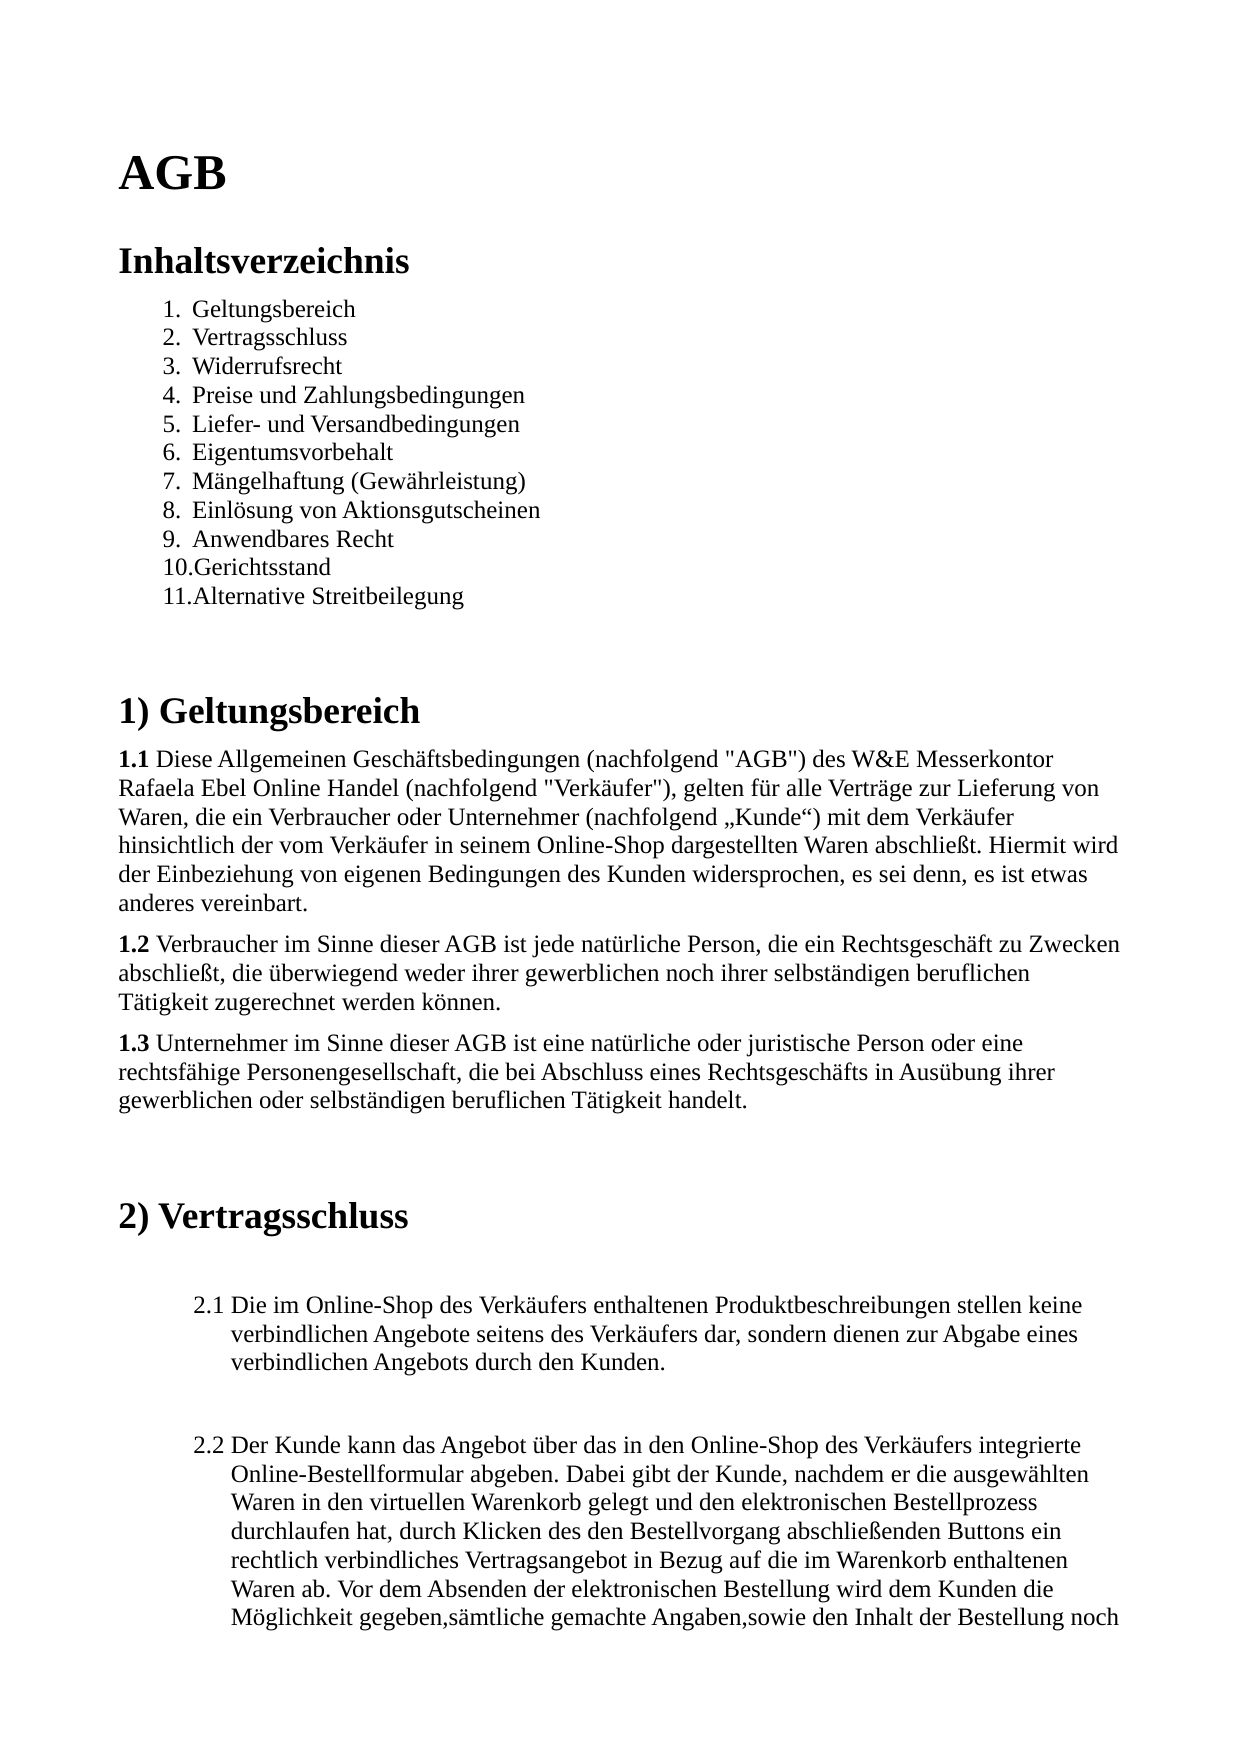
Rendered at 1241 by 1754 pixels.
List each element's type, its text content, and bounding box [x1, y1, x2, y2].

list Die im Online-Shop des Verkäufers enthaltenen Produktbeschreibungen stellen keine verbindlichen Angebote seitens des Verkäufers dar, sondern dienen zur Abgabe eines verbindlichen Angebots durch den Kunden. [193, 1290, 1122, 1376]
list Einlösung von Aktionsgutscheinen [162, 495, 1122, 524]
subtitle AGB [118, 143, 1122, 201]
list Alternative Streitbeilegung [162, 581, 1122, 610]
subtitle Inhaltsverzeichnis [118, 238, 1122, 281]
list Anwendbares Recht [162, 524, 1122, 552]
list Gerichtsstand [162, 552, 1122, 581]
list Vertragsschluss [162, 322, 1122, 351]
text 1.2 Verbraucher im Sinne dieser AGB ist jede natürliche Person, die ein Rechtsgeschäft zu Zwecken abschließt, die überwiegend weder ihrer gewerblichen noch ihrer selbständigen beruflichen Tätigkeit zugerechnet werden können. [118, 929, 1122, 1016]
list Mängelhaftung (Gewährleistung) [162, 466, 1122, 495]
list Liefer- und Versandbedingungen [162, 409, 1122, 437]
text 1.3 Unternehmer im Sinne dieser AGB ist eine natürliche oder juristische Person oder eine rechtsfähige Personengesellschaft, die bei Abschluss eines Rechtsgeschäfts in Ausübung ihrer gewerblichen oder selbständigen beruflichen Tätigkeit handelt. [118, 1028, 1122, 1114]
subtitle 2) Vertragsschluss [118, 1193, 1122, 1236]
subtitle 1) Geltungsbereich [118, 689, 1122, 732]
list Preise und Zahlungsbedingungen [162, 380, 1122, 409]
text 1.1 Diese Allgemeinen Geschäftsbedingungen (nachfolgend "AGB") des W&E Messerkontor Rafaela Ebel Online Handel (nachfolgend "Verkäufer"), gelten für alle Verträge zur Lieferung von Waren, die ein Verbraucher oder Unternehmer (nachfolgend „Kunde“) mit dem Verkäufer hinsichtlich der vom Verkäufer in seinem Online-Shop dargestellten Waren abschließt. Hiermit wird der Einbeziehung von eigenen Bedingungen des Kunden widersprochen, es sei denn, es ist etwas anderes vereinbart. [118, 744, 1122, 917]
list Der Kunde kann das Angebot über das in den Online-Shop des Verkäufers integrierte Online-Bestellformular abgeben. Dabei gibt der Kunde, nachdem er die ausgewählten Waren in den virtuellen Warenkorb gelegt und den elektronischen Bestellprozess durchlaufen hat, durch Klicken des den Bestellvorgang abschließenden Buttons ein rechtlich verbindliches Vertragsangebot in Bezug auf die im Warenkorb enthaltenen Waren ab. Vor dem Absenden der elektronischen Bestellung wird dem Kunden die Möglichkeit gegeben,sämtliche gemachte Angaben,sowie den Inhalt der Bestellung noch [193, 1430, 1122, 1631]
list Eigentumsvorbehalt [162, 437, 1122, 466]
list Widerrufsrecht [162, 351, 1122, 380]
list Geltungsbereich [162, 294, 1122, 322]
